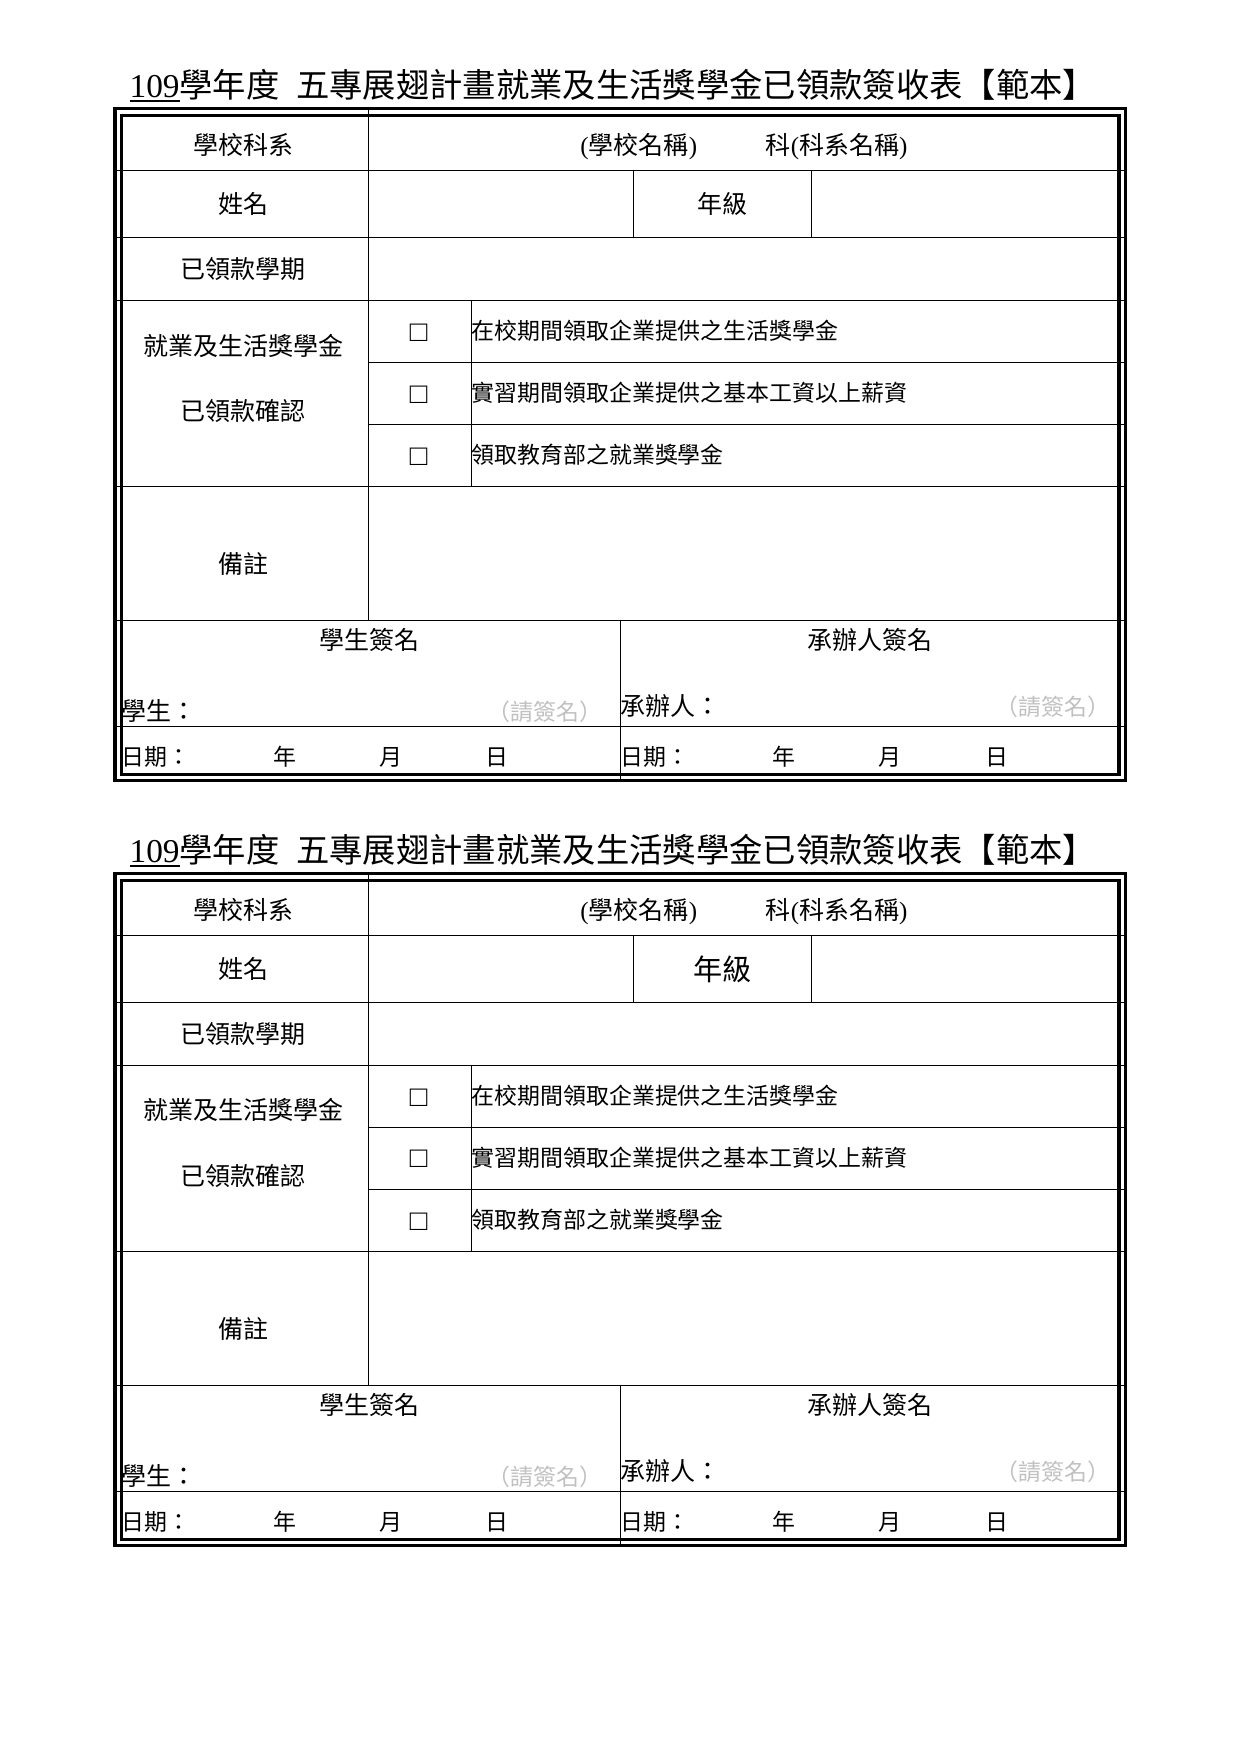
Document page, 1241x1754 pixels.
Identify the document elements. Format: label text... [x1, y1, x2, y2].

table_cell 承辦人簽名 承辦人： （請簽名） [621, 1386, 1117, 1491]
table_cell 領取教育部之就業獎學金 [472, 425, 1117, 486]
table_cell 實習期間領取企業提供之基本工資以上薪資 [472, 363, 1117, 424]
table_cell 備註 全文 [123, 1252, 368, 1384]
table_cell 承辦人簽名 承辦人： （請簽名） [621, 621, 1117, 726]
table_cell [369, 936, 633, 1002]
table_header 學校科系 [118, 875, 368, 935]
table_cell □ [369, 1128, 471, 1188]
table_cell 已領款學期 [123, 238, 368, 300]
table_cell □ [369, 425, 471, 486]
text 109學年度 五專展翅計畫就業及生活獎學金已領款簽收表【範本】 [103, 59, 1122, 107]
table_cell 在校期間領取企業提供之生活獎學金 [472, 1066, 1117, 1127]
table_cell 實習期間領取企業提供之基本工資以上薪資 [472, 1128, 1117, 1188]
table_cell [369, 238, 1117, 300]
table_header 學校科系 [118, 110, 368, 170]
table_cell □ [369, 363, 471, 424]
table_header (學校名稱) 科(科系名稱) [369, 875, 1122, 935]
table_cell □ [369, 301, 471, 362]
table_cell 已領款學期 [123, 1003, 368, 1064]
table_cell 在校期間領取企業提供之生活獎學金 [472, 301, 1117, 362]
table_cell 姓名 [123, 936, 368, 1002]
table_cell 學生簽名 學生： （請簽名） [123, 621, 620, 726]
table_cell 日期： 年 月 日 [621, 727, 1117, 773]
table_cell 備註 全文 [123, 487, 368, 619]
table_cell 就業及生活獎學金 已領款確認 [123, 1066, 368, 1251]
table_cell 學生簽名 學生： （請簽名） [123, 1386, 620, 1491]
table_header (學校名稱) 科(科系名稱) [369, 110, 1122, 170]
table_cell [369, 1003, 1117, 1064]
table_cell 日期： 年 月 日 [621, 1492, 1117, 1538]
text 109學年度 五專展翅計畫就業及生活獎學金已領款簽收表【範本】 [103, 824, 1122, 872]
table_cell □ [369, 1066, 471, 1127]
table_cell [369, 487, 1117, 619]
table_cell 年級 [634, 936, 811, 1002]
table_cell 姓名 [123, 171, 368, 237]
table_cell 日期： 年 月 日 [123, 727, 620, 773]
table_cell [369, 1252, 1117, 1384]
table_cell 年級 [634, 171, 811, 237]
table_cell □ [369, 1190, 471, 1251]
table_cell [369, 171, 633, 237]
table_cell [812, 171, 1117, 237]
table_cell [812, 936, 1117, 1002]
table_cell 領取教育部之就業獎學金 [472, 1190, 1117, 1251]
table_cell 日期： 年 月 日 [123, 1492, 620, 1538]
table_cell 就業及生活獎學金 已領款確認 [123, 301, 368, 486]
